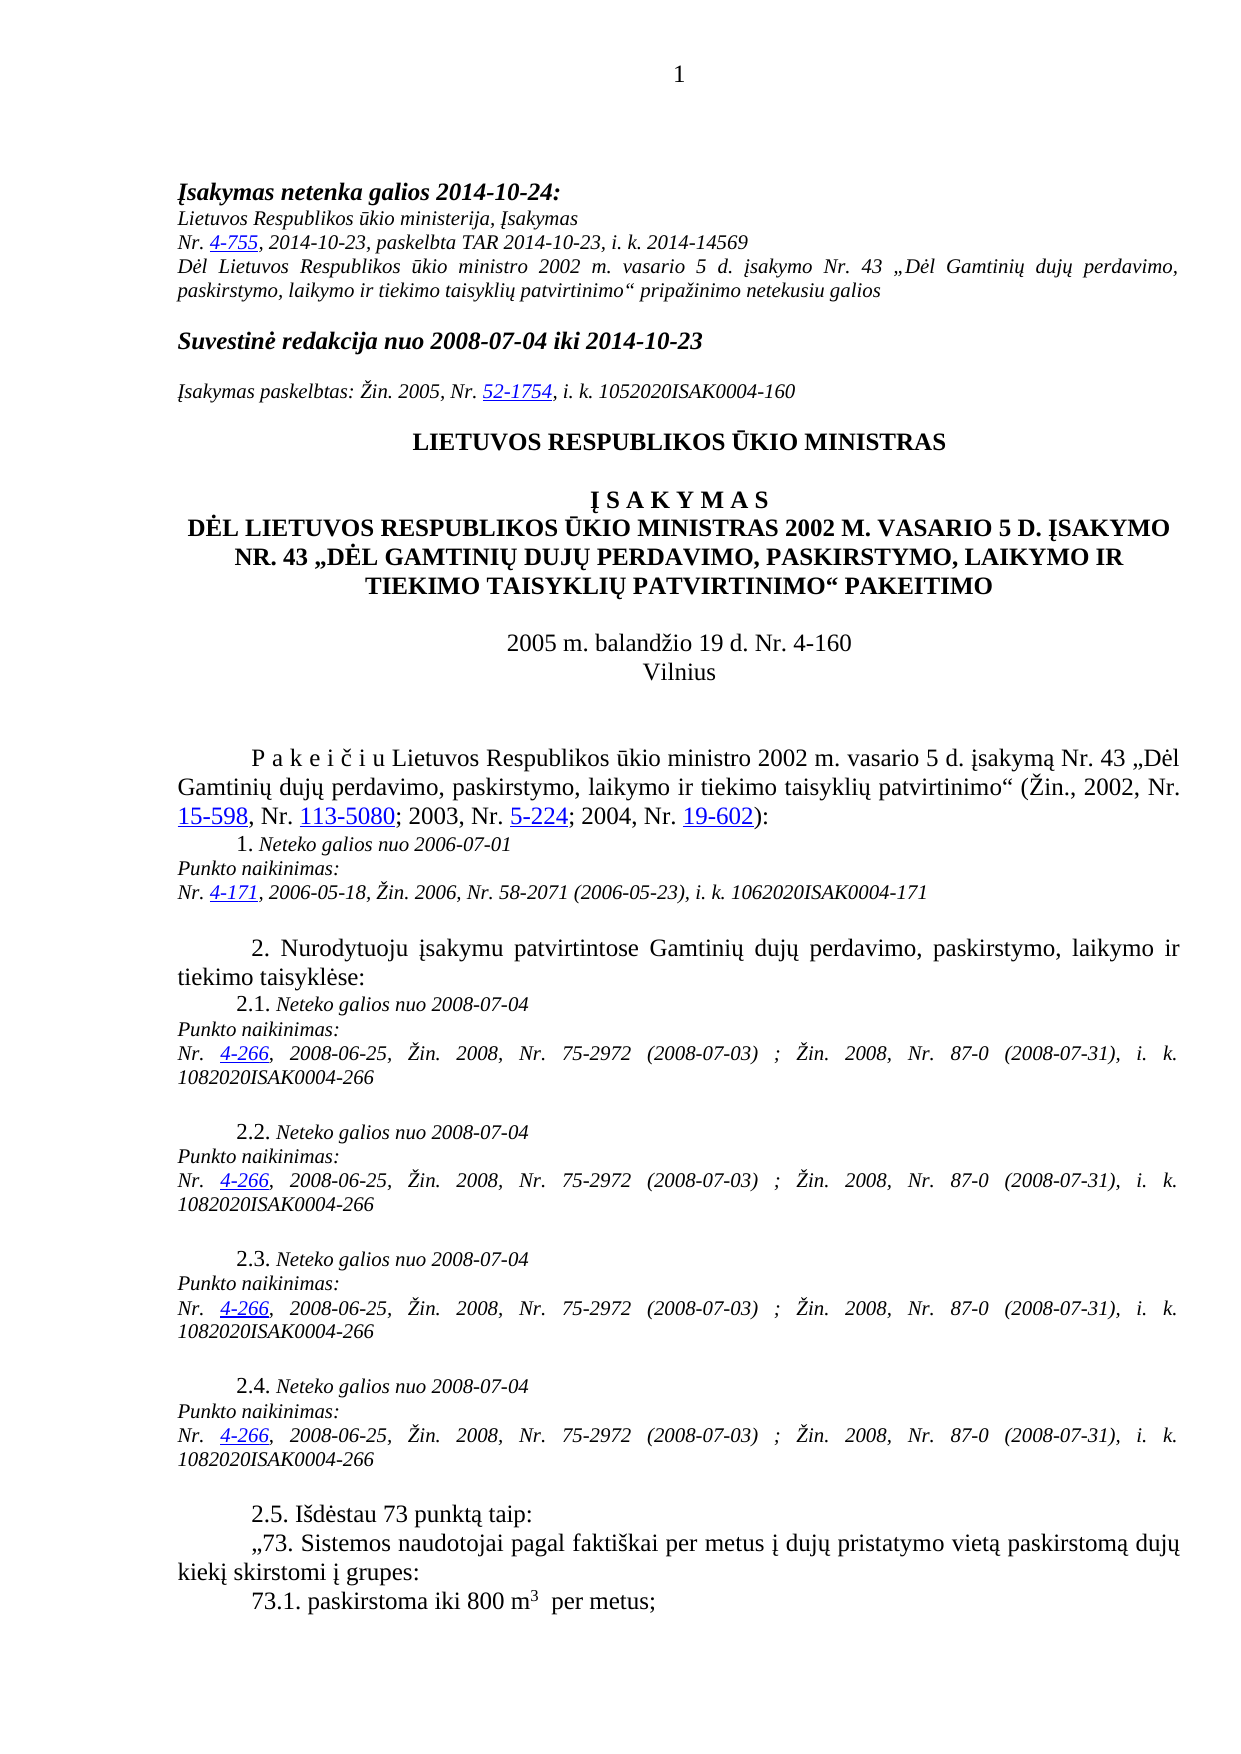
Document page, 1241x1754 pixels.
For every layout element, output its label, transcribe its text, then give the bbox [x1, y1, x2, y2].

text Dėl Lietuvos Respublikos ūkio ministro 2002 m. vasario 5 d. įsakymo Nr. 43 „Dėl Gamtinių dujų perdavimo, paskirstymo, laikymo ir tiekimo taisyklių patvirtinimo“ pripažinimo netekusiu galios [177, 254, 1181, 302]
text Nr. 4-266, 2008-06-25, Žin. 2008, Nr. 75-2972 (2008-07-03) ; Žin. 2008, Nr. 87-0 (2008-07-31), i. k. 1082020ISAK0004-266 [177, 1168, 1181, 1216]
text 73.1. paskirstoma iki 800 m3 per metus; [177, 1586, 1181, 1614]
text 2. Nurodytuoju įsakymu patvirtintose Gamtinių dujų perdavimo, paskirstymo, laikymo ir tiekimo taisyklėse: [177, 933, 1181, 990]
text 2005 m. balandžio 19 d. Nr. 4-160 [177, 628, 1181, 657]
text Suvestinė redakcija nuo 2008-07-04 iki 2014-10-23 [177, 326, 1181, 355]
text Į S A K Y M A S [177, 485, 1181, 513]
text 2.1. Neteko galios nuo 2008-07-04 [177, 990, 1181, 1017]
text Punkto naikinimas: [177, 856, 1181, 880]
text Punkto naikinimas: [177, 1271, 1181, 1295]
text DĖL LIETUVOS RESPUBLIKOS ŪKIO MINISTRAS 2002 M. VASARIO 5 D. ĮSAKYMO NR. 43 „DĖL GAMTINIŲ DUJŲ PERDAVIMO, PASKIRSTYMO, LAIKYMO IR TIEKIMO TAISYKLIŲ PATVIRTINIMO“ PAKEITIMO [177, 513, 1181, 600]
text LIETUVOS RESPUBLIKOS ŪKIO MINISTRAS [177, 427, 1181, 456]
text Įsakymas netenka galios 2014-10-24: [177, 177, 1181, 206]
text Lietuvos Respublikos ūkio ministerija, Įsakymas [177, 206, 1181, 230]
text Nr. 4-755, 2014-10-23, paskelbta TAR 2014-10-23, i. k. 2014-14569 [177, 230, 1181, 254]
text 2.4. Neteko galios nuo 2008-07-04 [177, 1372, 1181, 1399]
text 2.5. Išdėstau 73 punktą taip: [177, 1499, 1181, 1528]
text P a k e i č i u Lietuvos Respublikos ūkio ministro 2002 m. vasario 5 d. įsakymą Nr. 43 „Dėl Gamtinių dujų perdavimo, paskirstymo, laikymo ir tiekimo taisyklių patvirtinimo“ (Žin., 2002, Nr. 15-598, Nr. 113-5080; 2003, Nr. 5-224; 2004, Nr. 19-602): [177, 743, 1181, 830]
text Įsakymas paskelbtas: Žin. 2005, Nr. 52-1754, i. k. 1052020ISAK0004-160 [177, 379, 1181, 403]
text Punkto naikinimas: [177, 1017, 1181, 1041]
text „73. Sistemos naudotojai pagal faktiškai per metus į dujų pristatymo vietą paskirstomą dujų kiekį skirstomi į grupes: [177, 1528, 1181, 1586]
text Punkto naikinimas: [177, 1399, 1181, 1423]
text 2.2. Neteko galios nuo 2008-07-04 [177, 1118, 1181, 1144]
text Nr. 4-266, 2008-06-25, Žin. 2008, Nr. 75-2972 (2008-07-03) ; Žin. 2008, Nr. 87-0 (2008-07-31), i. k. 1082020ISAK0004-266 [177, 1423, 1181, 1471]
text Punkto naikinimas: [177, 1144, 1181, 1168]
text Nr. 4-266, 2008-06-25, Žin. 2008, Nr. 75-2972 (2008-07-03) ; Žin. 2008, Nr. 87-0 (2008-07-31), i. k. 1082020ISAK0004-266 [177, 1041, 1181, 1089]
text Nr. 4-171, 2006-05-18, Žin. 2006, Nr. 58-2071 (2006-05-23), i. k. 1062020ISAK0004-171 [177, 880, 1181, 904]
text 1. Neteko galios nuo 2006-07-01 [177, 830, 1181, 856]
text 2.3. Neteko galios nuo 2008-07-04 [177, 1245, 1181, 1271]
text Nr. 4-266, 2008-06-25, Žin. 2008, Nr. 75-2972 (2008-07-03) ; Žin. 2008, Nr. 87-0 (2008-07-31), i. k. 1082020ISAK0004-266 [177, 1295, 1181, 1343]
text Vilnius [177, 657, 1181, 686]
